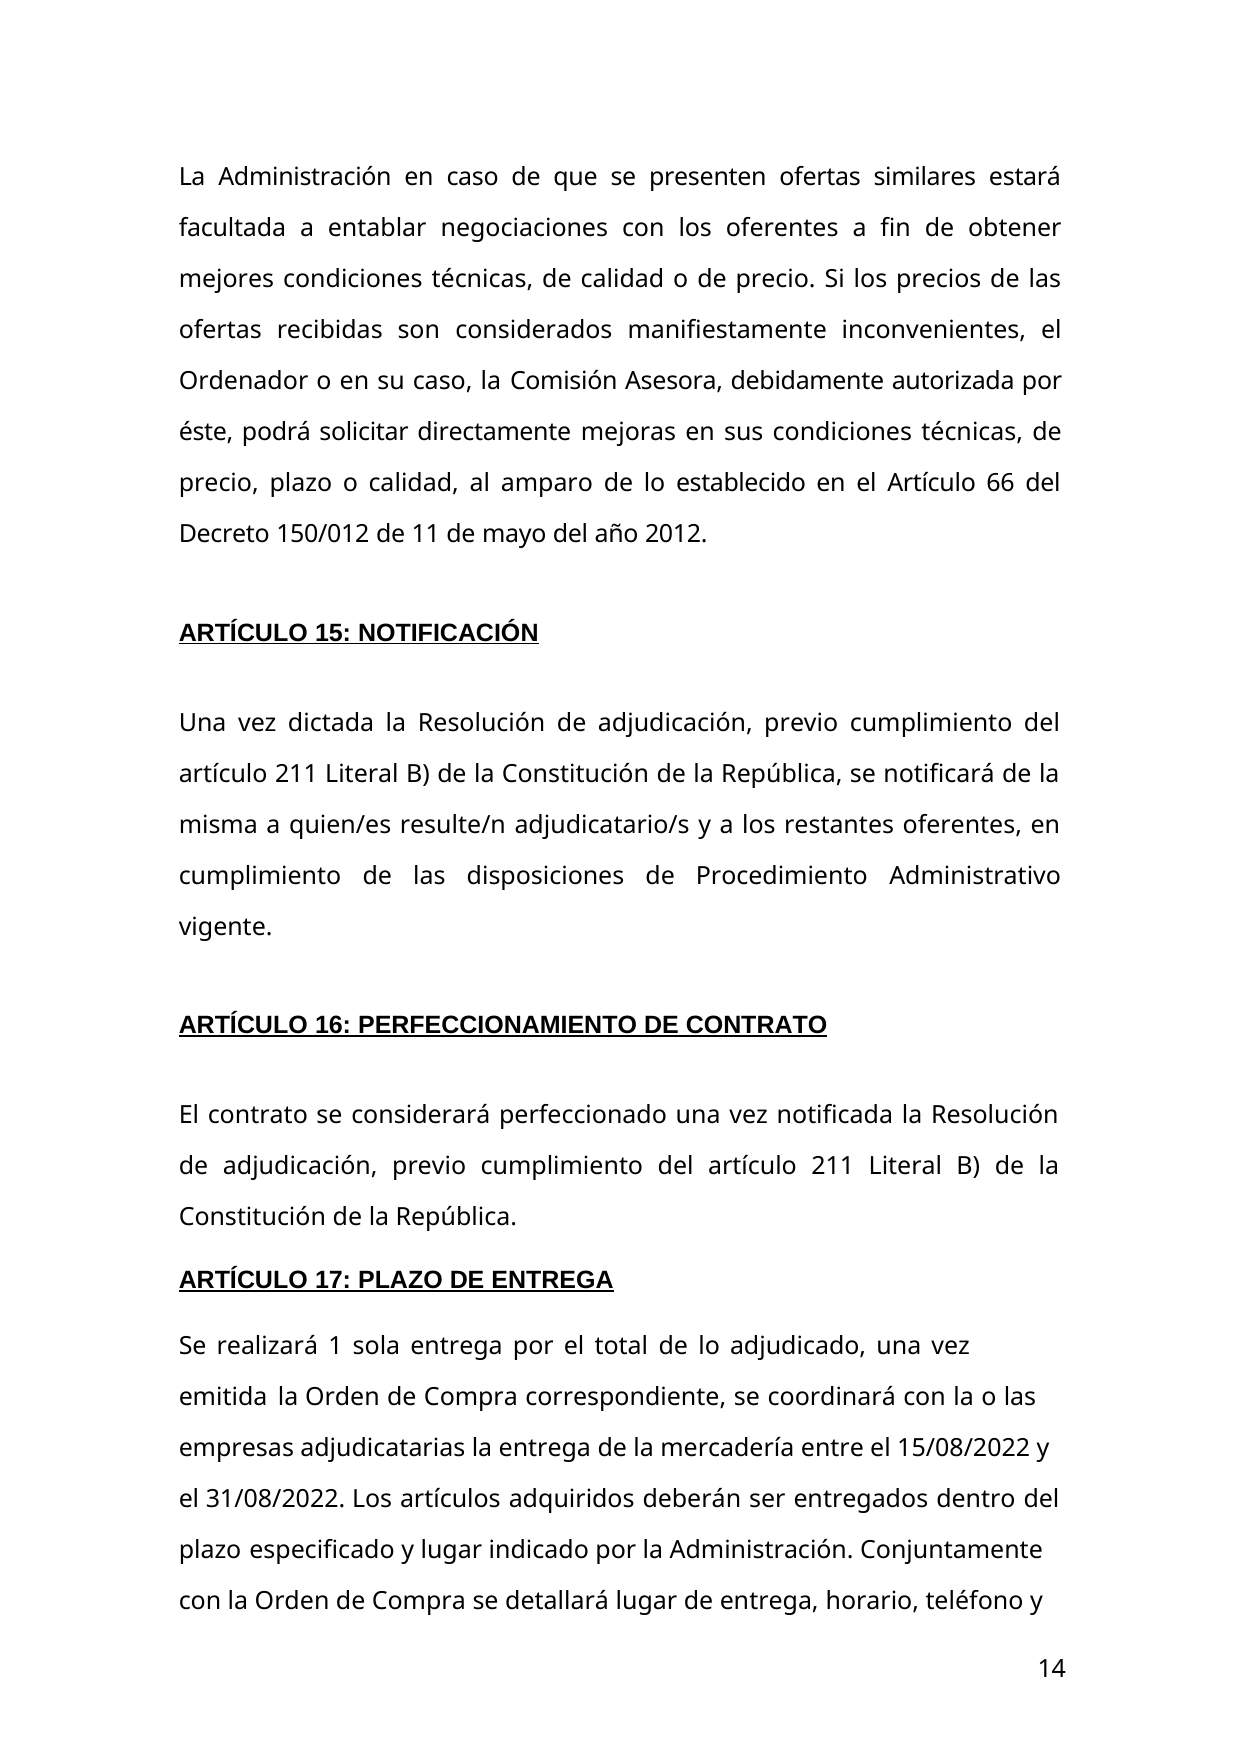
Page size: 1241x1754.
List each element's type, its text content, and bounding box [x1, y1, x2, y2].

text Se realizará 1 sola entrega por el total de lo adjudicado, una vez emitida la Orden de Compra correspondiente, se coordinará con la o las empresas adjudicatarias la entrega de la mercadería entre el 15/08/2022 y el 31/08/2022. Los artículos adquiridos deberán ser entregados dentro del plazo especificado y lugar indicado por la Administración. Conjuntamente con la Orden de Compra se detallará lugar de entrega, horario, teléfono y [178, 1328, 1068, 1617]
subtitle ARTÍCULO 16: PERFECCIONAMIENTO DE CONTRATO [178, 1011, 1205, 1039]
subtitle ARTÍCULO 15: NOTIFICACIÓN [178, 618, 1205, 647]
subtitle ARTÍCULO 17: PLAZO DE ENTREGA [178, 1266, 1205, 1294]
text La Administración en caso de que se presenten ofertas similares estará facultada a entablar negociaciones con los oferentes a fin de obtener mejores condiciones técnicas, de calidad o de precio. Si los precios de las ofertas recibidas son considerados manifiestamente inconvenientes, el Ordenador o en su caso, la Comisión Asesora, debidamente autorizada por éste, podrá solicitar directamente mejoras en sus condiciones técnicas, de precio, plazo o calidad, al amparo de lo establecido en el Artículo 66 del Decreto 150/012 de 11 de mayo del año 2012. [178, 158, 1062, 550]
text El contrato se considerará perfeccionado una vez notificada la Resolución de adjudicación, previo cumplimiento del artículo 211 Literal B) de la Constitución de la República. [178, 1097, 1060, 1233]
text Una vez dictada la Resolución de adjudicación, previo cumplimiento del artículo 211 Literal B) de la Constitución de la República, se notificará de la misma a quien/es resulte/n adjudicatario/s y a los restantes oferentes, en cumplimiento de las disposiciones de Procedimiento Administrativo vigente. [178, 704, 1061, 942]
